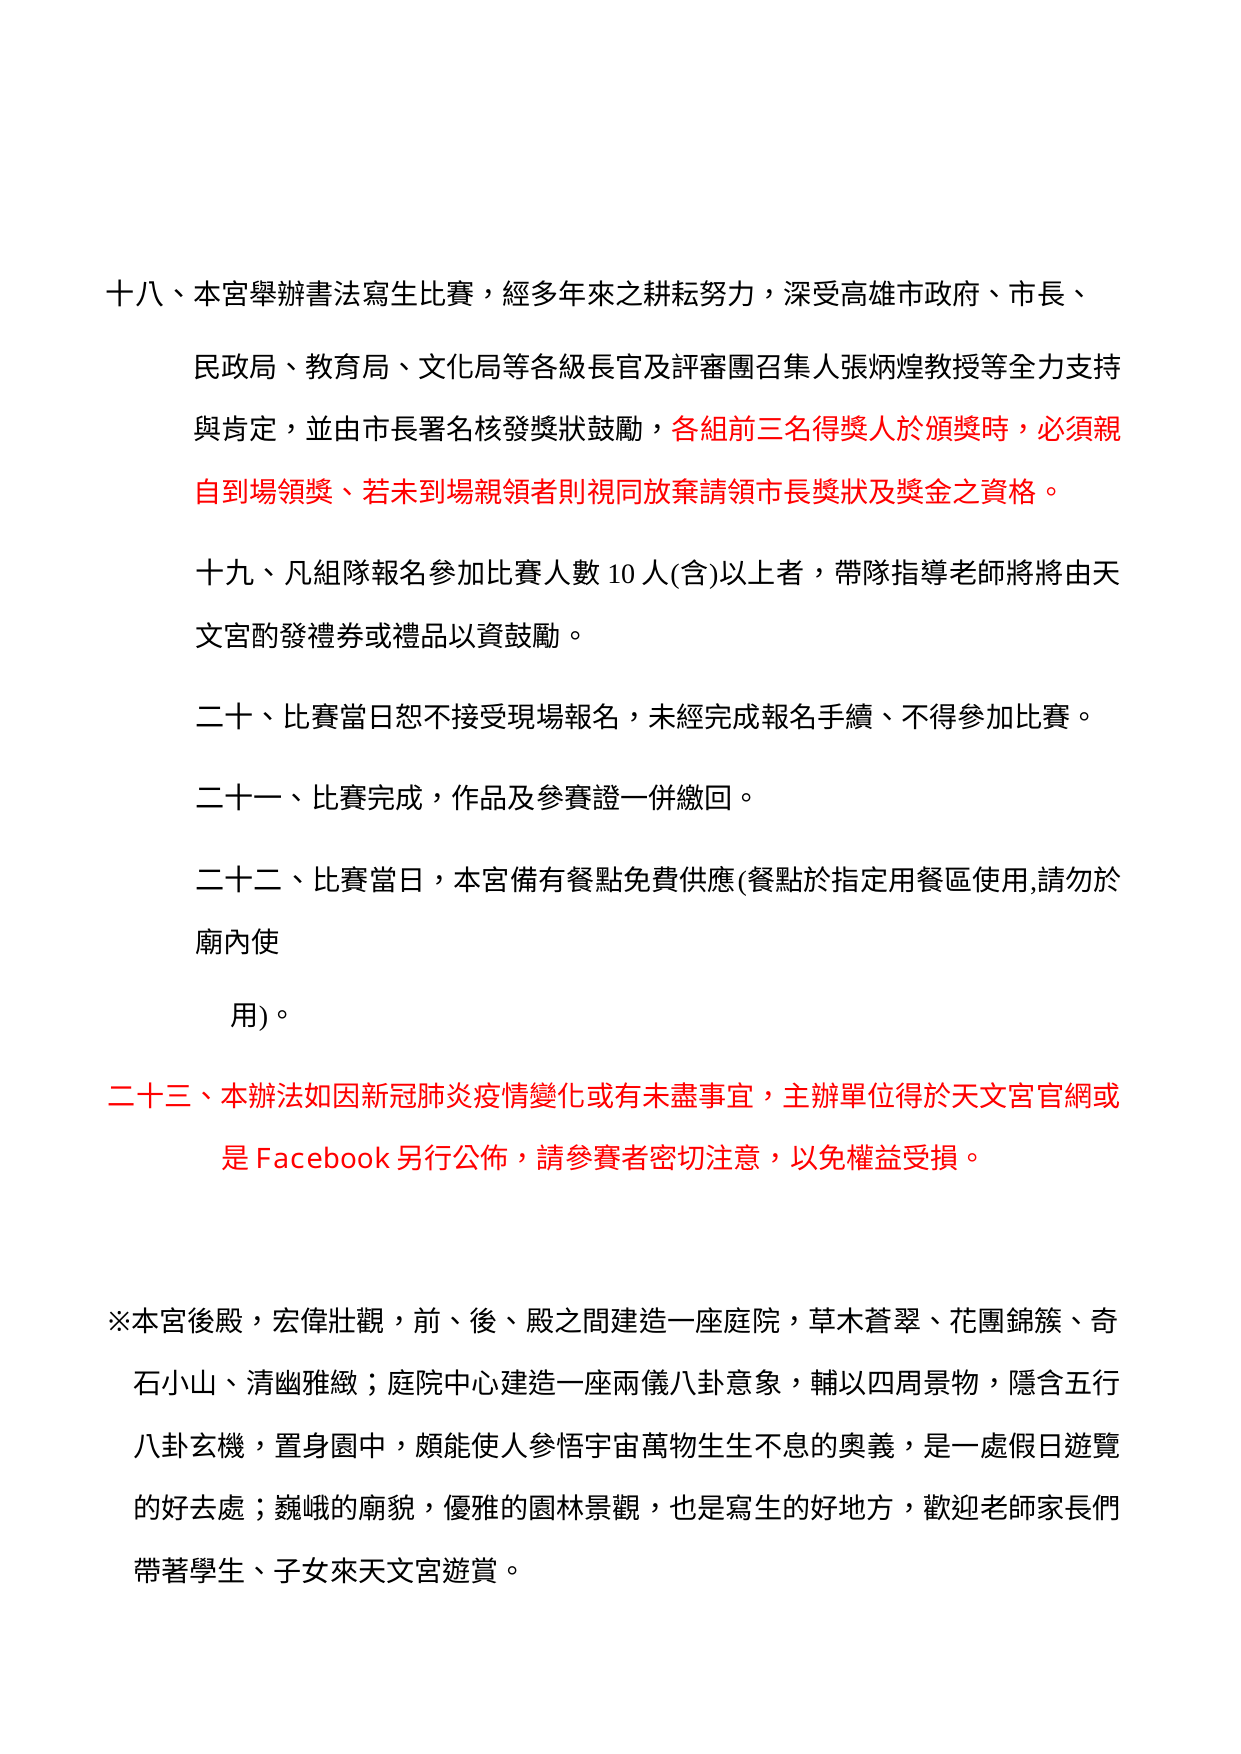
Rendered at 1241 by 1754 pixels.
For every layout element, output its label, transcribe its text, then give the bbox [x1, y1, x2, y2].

text 二十一、比賽完成，作品及參賽證一併繳回。 [195, 754, 1122, 817]
text 十九、凡組隊報名參加比賽人數10人(含)以上者，帶隊指導老師將將由天文宮酌發禮券或禮品以資鼓勵。 [195, 529, 1122, 654]
text [99, 1698, 1131, 1754]
text 二十三、本辦法如因新冠肺炎疫情變化或有未盡事宜，主辦單位得於天文宮官網或 是Facebook另行公佈，請參賽者密切注意，以免權益受損。 [108, 1052, 1122, 1177]
text 民政局、教育局、文化局等各級長官及評審團召集人張炳煌教授等全力支持與肯定，並由市長署名核發獎狀鼓勵，各組前三名得獎人於頒獎時，必須親自到場領獎、若未到場親領者則視同放棄請領市長獎狀及獎金之資格。 [193, 323, 1122, 511]
text 二十二、比賽當日，本宮備有餐點免費供應(餐點於指定用餐區使用,請勿於廟內使 [195, 836, 1122, 961]
text 用)。 [118, 971, 1122, 1034]
text 十八、本宮舉辦書法寫生比賽，經多年來之耕耘努力，深受高雄市政府、市長、 [106, 250, 1122, 313]
text ※本宮後殿，宏偉壯觀，前、後、殿之間建造一座庭院，草木蒼翠、花團錦簇、奇石小山、清幽雅緻；庭院中心建造一座兩儀八卦意象，輔以四周景物，隱含五行八卦玄機，置身園中，頗能使人參悟宇宙萬物生生不息的奧義，是一處假日遊覽的好去處；巍峨的廟貌，優雅的園林景觀，也是寫生的好地方，歡迎老師家長們帶著學生、子女來天文宮遊賞。 [108, 1277, 1122, 1590]
text 二十、比賽當日恕不接受現場報名，未經完成報名手續、不得參加比賽。 [195, 673, 1122, 736]
